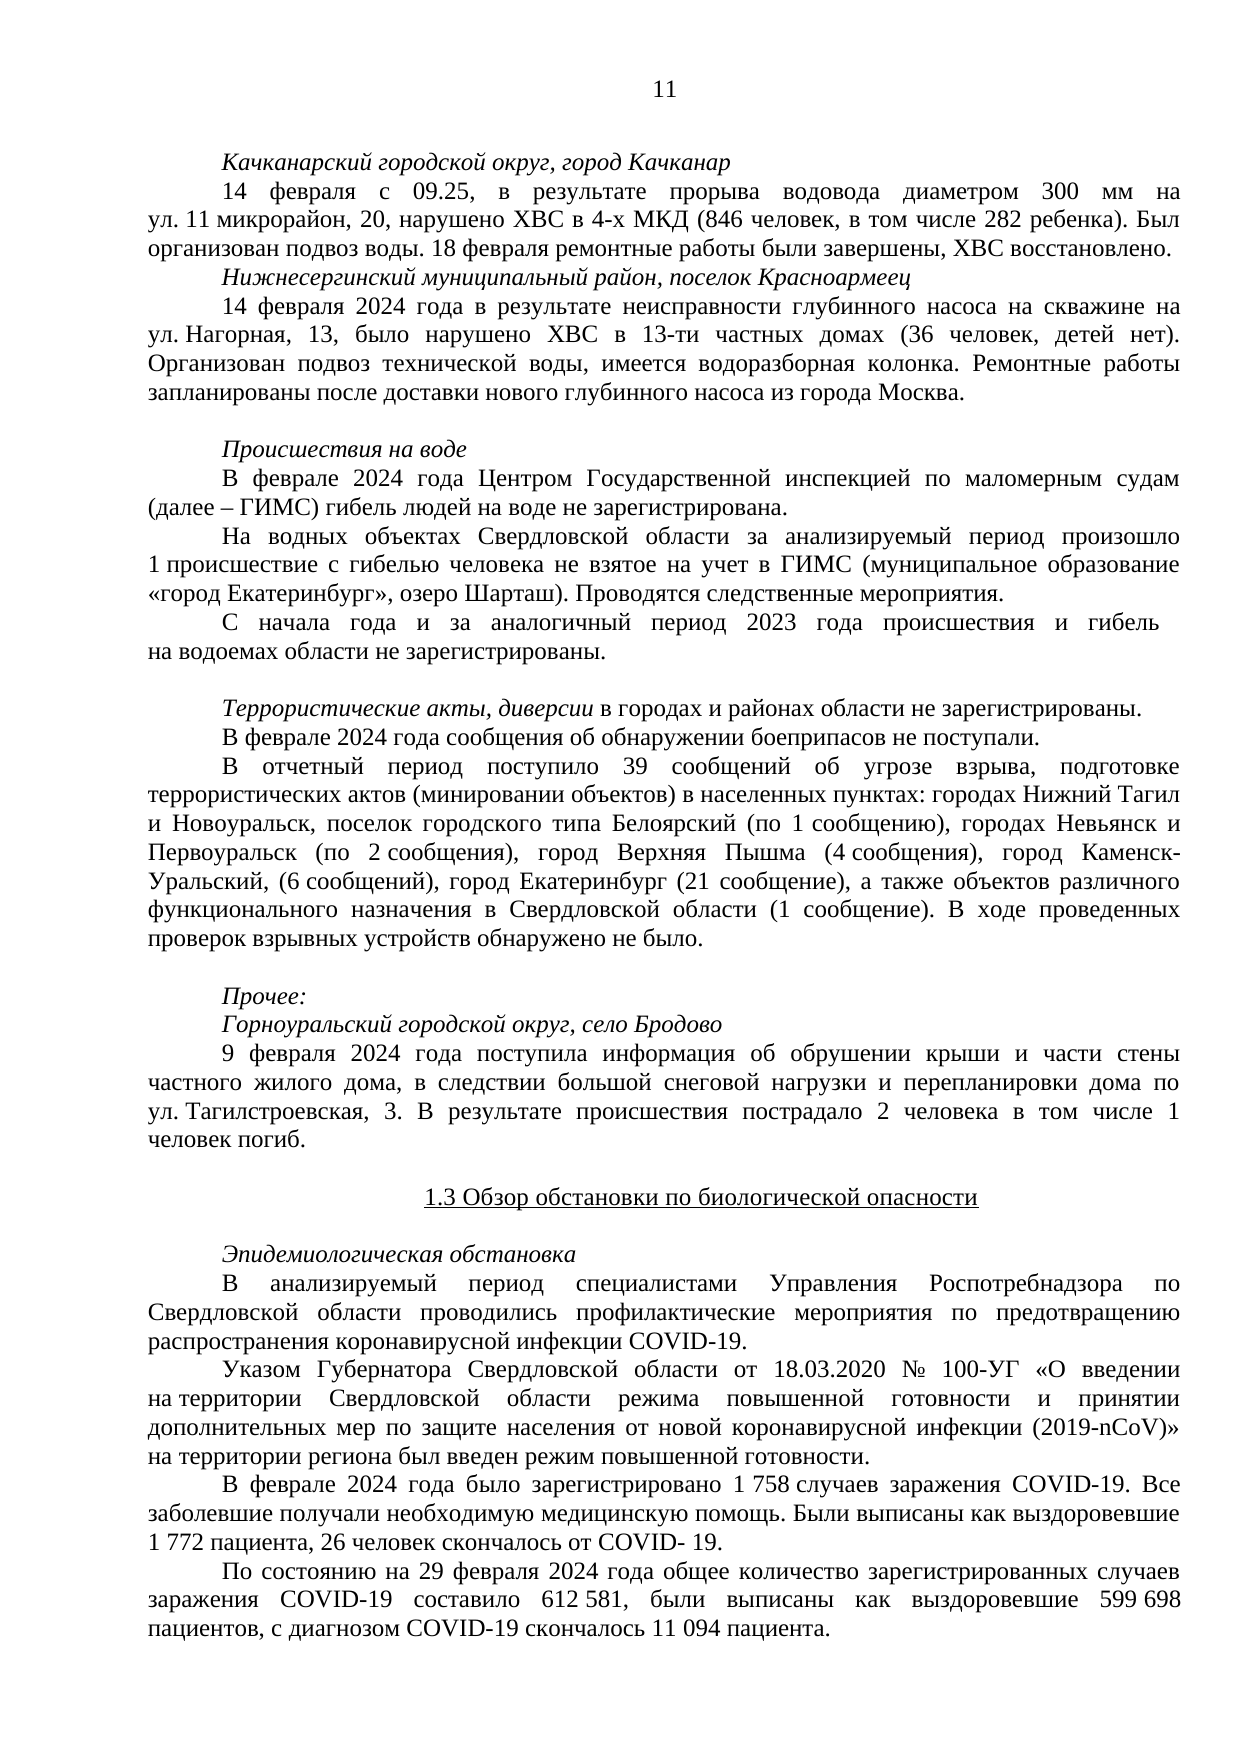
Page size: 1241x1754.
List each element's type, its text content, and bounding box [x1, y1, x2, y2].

text Террористические акты, диверсии в городах и районах области не зарегистрированы. [148, 693, 1181, 722]
text С начала года и за аналогичный период 2023 года происшествия и гибель на водоемах области не зарегистрированы. [148, 607, 1181, 664]
subtitle На водных объектах Свердловской области за анализируемый период произошло 1 происшествие с гибелью человека не взятое на учет в ГИМС (муниципальное образование «город Екатеринбург», озеро Шарташ). Проводятся следственные мероприятия. [148, 521, 1181, 607]
text Прочее: [148, 981, 1181, 1009]
text Качканарский городской округ, город Качканар [148, 147, 1181, 176]
text В отчетный период поступило 39 сообщений об угрозе взрыва, подготовке террористических актов (минировании объектов) в населенных пунктах: городах Нижний Тагил и Новоуральск, поселок городского типа Белоярский (по 1 сообщению), городах Невьянск и Первоуральск (по 2 сообщения), город Верхняя Пышма (4 сообщения), город Каменск-Уральский, (6 сообщений), город Екатеринбург (21 сообщение), а также объектов различного функционального назначения в Свердловской области (1 сообщение). В ходе проведенных проверок взрывных устройств обнаружено не было. [148, 751, 1181, 952]
text Нижнесергинский муниципальный район, поселок Красноармеец [148, 262, 1181, 291]
text Горноуральский городской округ, село Бродово [148, 1009, 1181, 1038]
text В феврале 2024 года было зарегистрировано 1 758 случаев заражения COVID-19. Все заболевшие получали необходимую медицинскую помощь. Были выписаны как выздоровевшие 1 772 пациента, 26 человек скончалось от COVID- 19. [148, 1469, 1181, 1556]
text Эпидемиологическая обстановка [148, 1239, 1181, 1268]
text По состоянию на 29 февраля 2024 года общее количество зарегистрированных случаев заражения COVID-19 составило 612 581, были выписаны как выздоровевшие 599 698 пациентов, с диагнозом COVID-19 скончалось 11 094 пациента. [148, 1556, 1181, 1642]
subtitle Происшествия на воде [148, 434, 1181, 463]
text 14 февраля 2024 года в результате неисправности глубинного насоса на скважине на ул. Нагорная, 13, было нарушено ХВС в 13-ти частных домах (36 человек, детей нет). Организован подвоз технической воды, имеется водоразборная колонка. Ремонтные работы запланированы после доставки нового глубинного насоса из города Москва. [148, 291, 1181, 406]
text 1.3 Обзор обстановки по биологической опасности [148, 1182, 1181, 1211]
text 9 февраля 2024 года поступила информация об обрушении крыши и части стены частного жилого дома, в следствии большой снеговой нагрузки и перепланировки дома по ул. Тагилстроевская, 3. В результате происшествия пострадало 2 человека в том числе 1 человек погиб. [148, 1038, 1181, 1153]
text Указом Губернатора Свердловской области от 18.03.2020 № 100-УГ «О введении на территории Свердловской области режима повышенной готовности и принятии дополнительных мер по защите населения от новой коронавирусной инфекции (2019-nCoV)» на территории региона был введен режим повышенной готовности. [148, 1354, 1181, 1469]
text 14 февраля с 09.25, в результате прорыва водовода диаметром 300 мм на ул. 11 микрорайон, 20, нарушено ХВС в 4-х МКД (846 человек, в том числе 282 ребенка). Был организован подвоз воды. 18 февраля ремонтные работы были завершены, ХВС восстановлено. [148, 176, 1181, 262]
text В анализируемый период специалистами Управления Роспотребнадзора по Свердловской области проводились профилактические мероприятия по предотвращению распространения коронавирусной инфекции COVID-19. [148, 1268, 1181, 1354]
subtitle В феврале 2024 года Центром Государственной инспекцией по маломерным судам (далее – ГИМС) гибель людей на воде не зарегистрирована. [148, 463, 1181, 521]
text В феврале 2024 года сообщения об обнаружении боеприпасов не поступали. [148, 722, 1181, 751]
